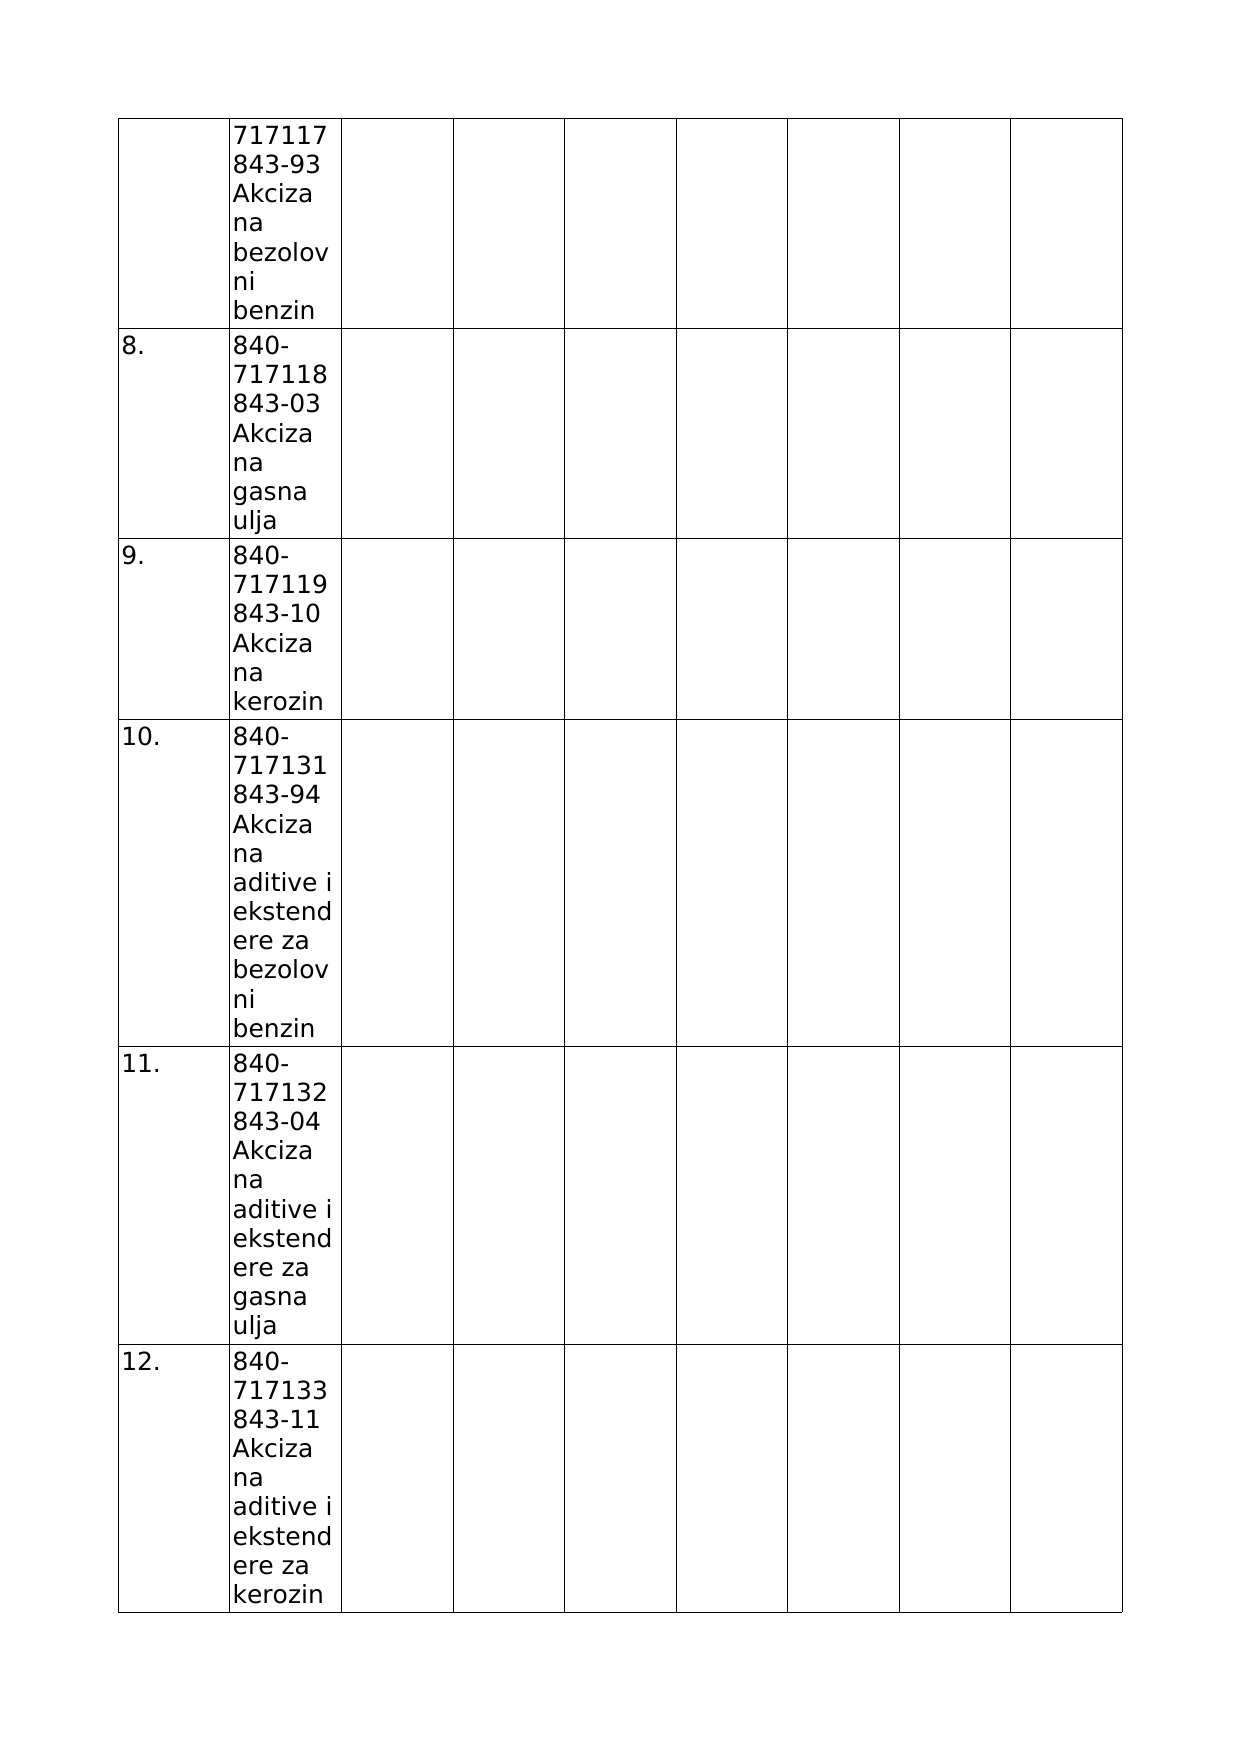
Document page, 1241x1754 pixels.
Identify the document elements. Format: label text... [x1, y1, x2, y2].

table_cell 12. [119, 1345, 229, 1612]
table_cell [900, 1345, 1010, 1612]
table_cell [342, 539, 453, 719]
table_cell [1011, 119, 1122, 328]
table_cell [677, 539, 787, 719]
table_cell [342, 1345, 453, 1612]
table_cell [900, 720, 1010, 1046]
table_cell 840-717119843-10 Akciza na kerozin [230, 539, 341, 719]
table_cell [454, 1345, 564, 1612]
table_cell [788, 1345, 899, 1612]
table_cell [788, 539, 899, 719]
table_cell [454, 539, 564, 719]
table_cell [454, 119, 564, 328]
table_cell [565, 539, 676, 719]
table_cell 8. [119, 329, 229, 538]
table_cell 10. [119, 720, 229, 1046]
table_cell 11. [119, 1047, 229, 1344]
table_cell [565, 329, 676, 538]
table_cell [900, 119, 1010, 328]
table_cell [677, 720, 787, 1046]
table_cell 9. [119, 539, 229, 719]
table_cell [900, 329, 1010, 538]
table_cell 840-717118843-03 Akciza na gasna ulja [230, 329, 341, 538]
table_cell [454, 1047, 564, 1344]
table_cell [788, 119, 899, 328]
table_cell [342, 119, 453, 328]
table_cell [788, 1047, 899, 1344]
table_cell [565, 1047, 676, 1344]
table_cell [677, 119, 787, 328]
table_cell 840-717133843-11 Akciza na aditive i ekstendere za kerozin [230, 1345, 341, 1612]
table_cell [788, 329, 899, 538]
table_cell 840-717132843-04 Akciza na aditive i ekstendere za gasna ulja [230, 1047, 341, 1344]
table_cell [677, 1345, 787, 1612]
table_cell [1011, 539, 1122, 719]
table_cell [454, 720, 564, 1046]
table_cell [1011, 329, 1122, 538]
table_cell [788, 720, 899, 1046]
table_cell [900, 1047, 1010, 1344]
table_cell [677, 329, 787, 538]
table_cell [565, 119, 676, 328]
table_cell [454, 329, 564, 538]
table_cell 717117843-93 Akciza na bezolovni benzin [230, 119, 341, 328]
table_cell [565, 720, 676, 1046]
table_cell [342, 720, 453, 1046]
table_cell [677, 1047, 787, 1344]
table_cell [1011, 1345, 1122, 1612]
table_cell [565, 1345, 676, 1612]
table_cell [119, 119, 229, 328]
table_cell 840-717131843-94 Akciza na aditive i ekstendere za bezolovni benzin [230, 720, 341, 1046]
table_cell [342, 329, 453, 538]
table_cell [900, 539, 1010, 719]
table_cell [1011, 720, 1122, 1046]
table_cell [342, 1047, 453, 1344]
table_cell [1011, 1047, 1122, 1344]
